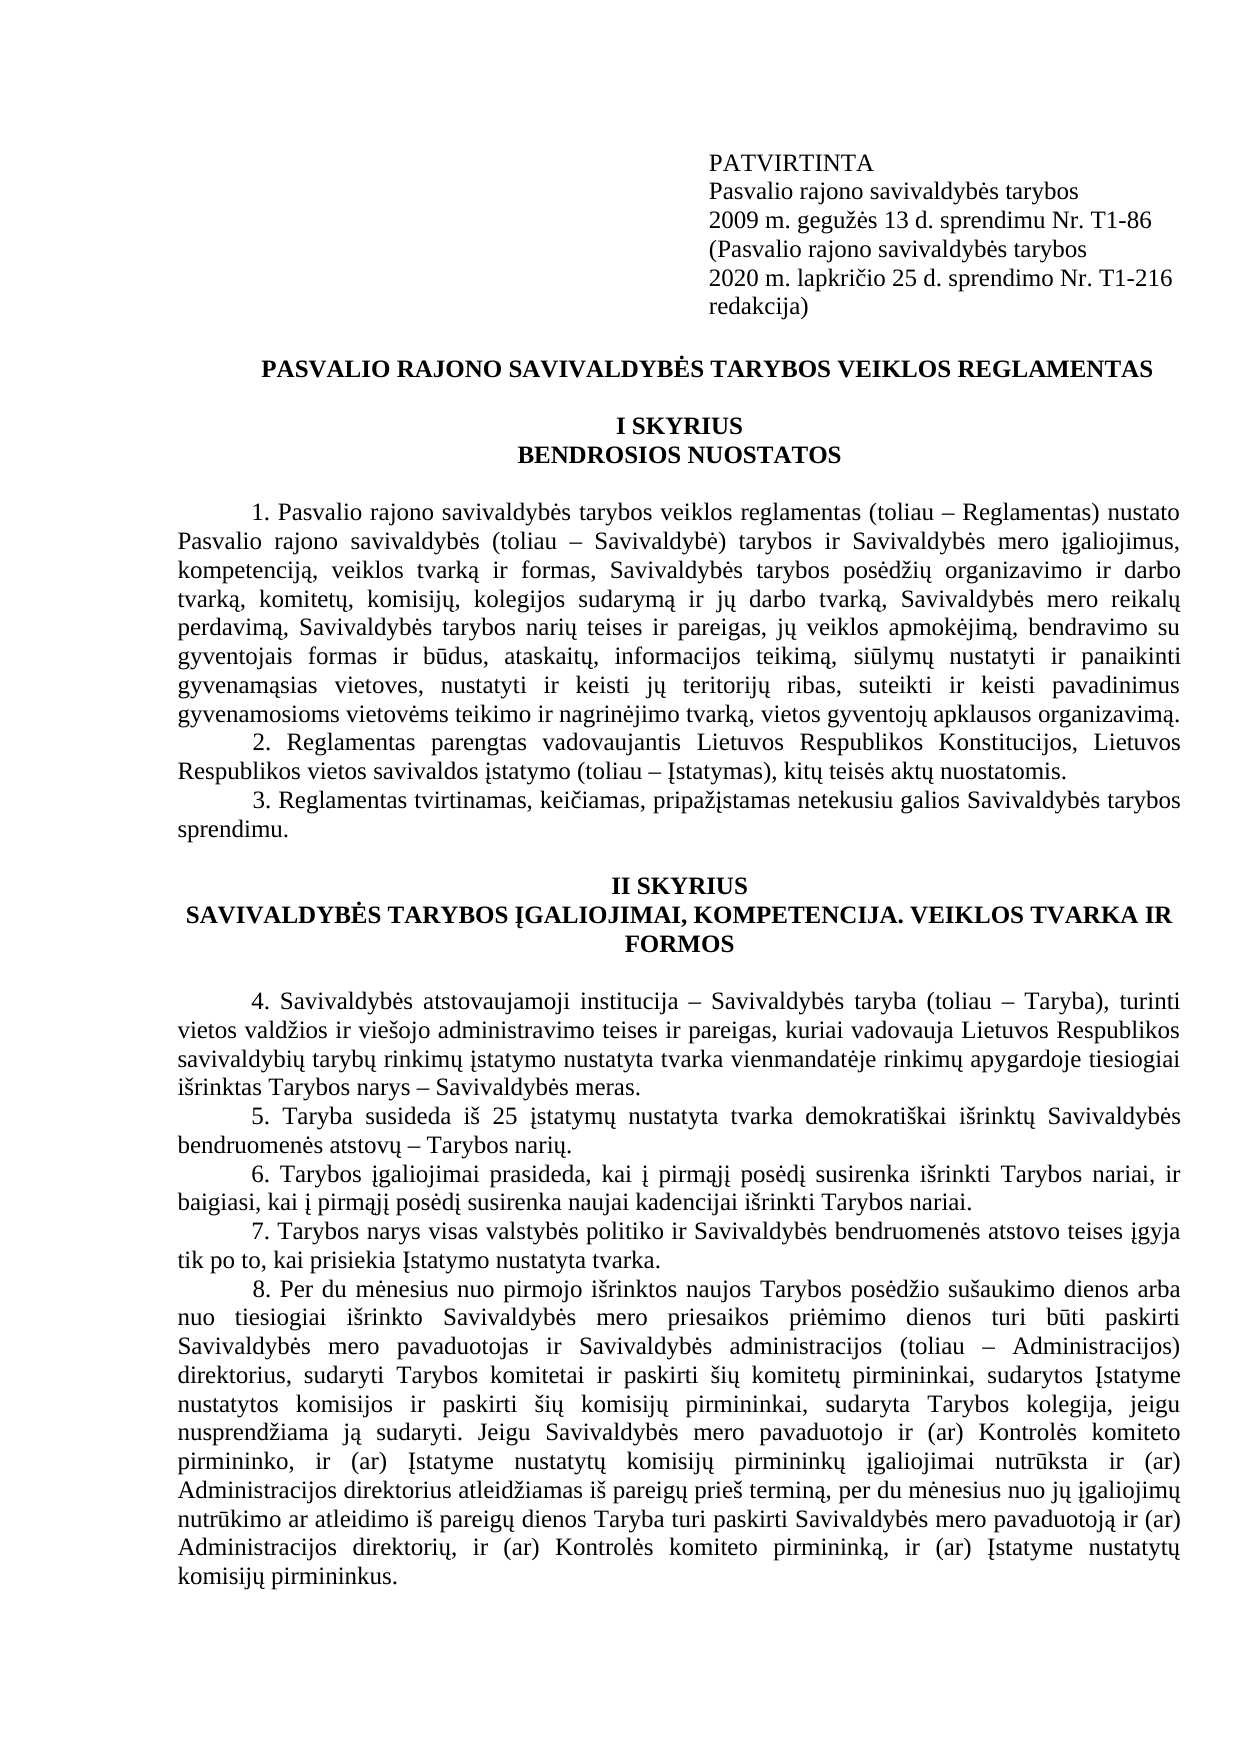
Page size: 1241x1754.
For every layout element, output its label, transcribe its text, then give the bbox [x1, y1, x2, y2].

text 2. Reglamentas parengtas vadovaujantis Lietuvos Respublikos Konstitucijos, Lietuvos Respublikos vietos savivaldos įstatymo (toliau – Įstatymas), kitų teisės aktų nuostatomis. [177, 727, 1181, 785]
text 5. Taryba susideda iš 25 įstatymų nustatyta tvarka demokratiškai išrinktų Savivaldybės bendruomenės atstovų – Tarybos narių. [177, 1101, 1181, 1159]
text 2009 m. gegužės 13 d. sprendimu Nr. T1-86 [709, 205, 1181, 234]
text redakcija) [709, 291, 1181, 320]
text BENDROSIOS NUOSTATOS [177, 440, 1181, 469]
text 4. Savivaldybės atstovaujamoji institucija – Savivaldybės taryba (toliau – Taryba), turinti vietos valdžios ir viešojo administravimo teises ir pareigas, kuriai vadovauja Lietuvos Respublikos savivaldybių tarybų rinkimų įstatymo nustatyta tvarka vienmandatėje rinkimų apygardoje tiesiogiai išrinktas Tarybos narys – Savivaldybės meras. [177, 986, 1181, 1101]
text I SKYRIUS [177, 411, 1181, 440]
text PATVIRTINTA [709, 148, 1181, 176]
text 6. Tarybos įgaliojimai prasideda, kai į pirmąjį posėdį susirenka išrinkti Tarybos nariai, ir baigiasi, kai į pirmąjį posėdį susirenka naujai kadencijai išrinkti Tarybos nariai. [177, 1159, 1181, 1216]
subtitle PASVALIO RAJONO SAVIVALDYBĖS TARYBOS VEIKLOS REGLAMENTAS [177, 354, 1181, 382]
text 3. Reglamentas tvirtinamas, keičiamas, pripažįstamas netekusiu galios Savivaldybės tarybos sprendimu. [177, 785, 1181, 842]
text 7. Tarybos narys visas valstybės politiko ir Savivaldybės bendruomenės atstovo teises įgyja tik po to, kai prisiekia Įstatymo nustatyta tvarka. [177, 1216, 1181, 1274]
text 1. Pasvalio rajono savivaldybės tarybos veiklos reglamentas (toliau – Reglamentas) nustato Pasvalio rajono savivaldybės (toliau – Savivaldybė) tarybos ir Savivaldybės mero įgaliojimus, kompetenciją, veiklos tvarką ir formas, Savivaldybės tarybos posėdžių organizavimo ir darbo tvarką, komitetų, komisijų, kolegijos sudarymą ir jų darbo tvarką, Savivaldybės mero reikalų perdavimą, Savivaldybės tarybos narių teises ir pareigas, jų veiklos apmokėjimą, bendravimo su gyventojais formas ir būdus, ataskaitų, informacijos teikimą, siūlymų nustatyti ir panaikinti gyvenamąsias vietoves, nustatyti ir keisti jų teritorijų ribas, suteikti ir keisti pavadinimus gyvenamosioms vietovėms teikimo ir nagrinėjimo tvarką, vietos gyventojų apklausos organizavimą. [177, 497, 1181, 727]
text II SKYRIUS [177, 871, 1181, 900]
text SAVIVALDYBĖS TARYBOS ĮGALIOJIMAI, KOMPETENCIJA. VEIKLOS TVARKA IR FORMOS [177, 900, 1181, 957]
text 8. Per du mėnesius nuo pirmojo išrinktos naujos Tarybos posėdžio sušaukimo dienos arba nuo tiesiogiai išrinkto Savivaldybės mero priesaikos priėmimo dienos turi būti paskirti Savivaldybės mero pavaduotojas ir Savivaldybės administracijos (toliau – Administracijos) direktorius, sudaryti Tarybos komitetai ir paskirti šių komitetų pirmininkai, sudarytos Įstatyme nustatytos komisijos ir paskirti šių komisijų pirmininkai, sudaryta Tarybos kolegija, jeigu nusprendžiama ją sudaryti. Jeigu Savivaldybės mero pavaduotojo ir (ar) Kontrolės komiteto pirmininko, ir (ar) Įstatyme nustatytų komisijų pirmininkų įgaliojimai nutrūksta ir (ar) Administracijos direktorius atleidžiamas iš pareigų prieš terminą, per du mėnesius nuo jų įgaliojimų nutrūkimo ar atleidimo iš pareigų dienos Taryba turi paskirti Savivaldybės mero pavaduotoją ir (ar) Administracijos direktorių, ir (ar) Kontrolės komiteto pirmininką, ir (ar) Įstatyme nustatytų komisijų pirmininkus. [177, 1274, 1181, 1590]
text (Pasvalio rajono savivaldybės tarybos [709, 234, 1181, 263]
text Pasvalio rajono savivaldybės tarybos [709, 176, 1181, 205]
text 2020 m. lapkričio 25 d. sprendimo Nr. T1-216 [709, 263, 1181, 291]
